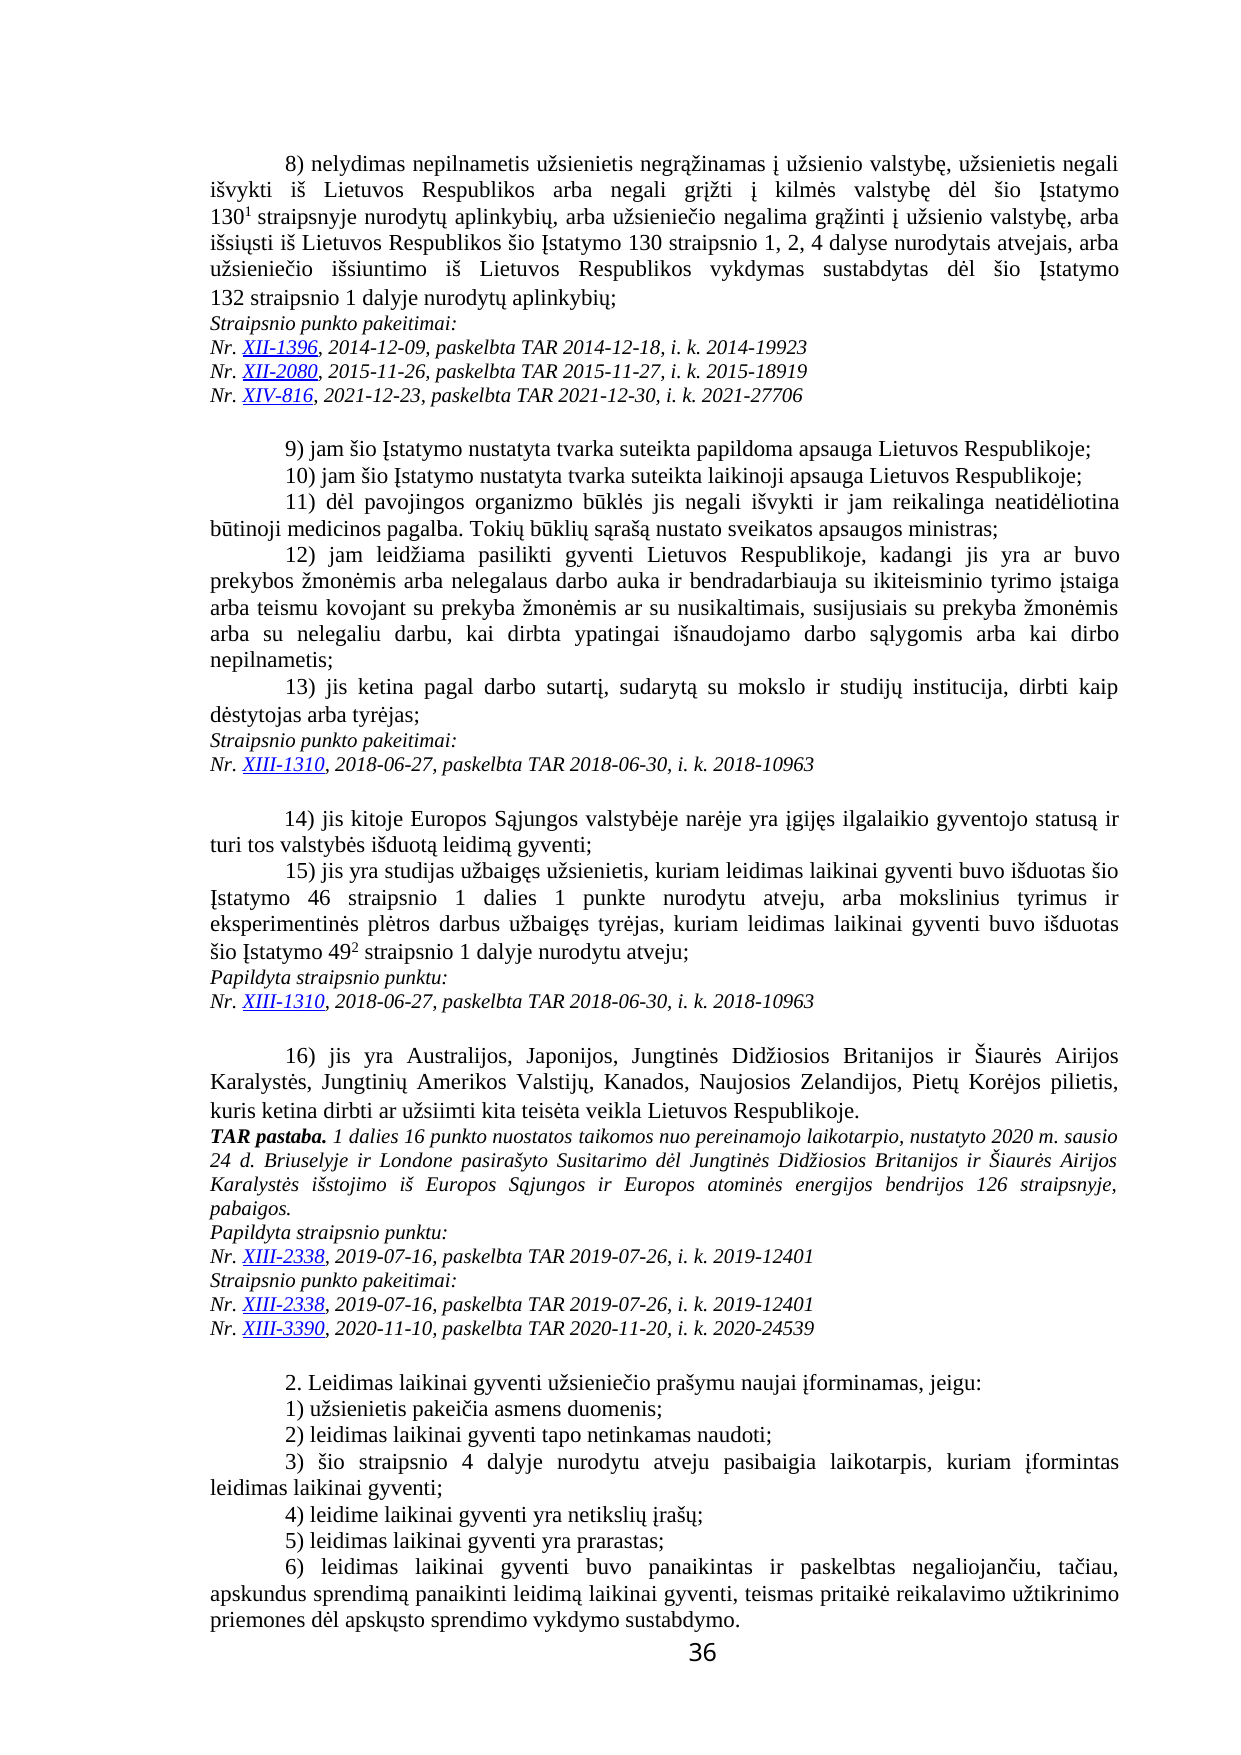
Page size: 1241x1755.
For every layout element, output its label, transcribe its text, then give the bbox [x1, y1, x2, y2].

text 14) jis kitoje Europos Sąjungos valstybėje narėje yra įgijęs ilgalaikio gyventojo statusą ir turi tos valstybės išduotą leidimą gyventi; [210, 805, 1120, 857]
text Nr. XII-1396, 2014-12-09, paskelbta TAR 2014-12-18, i. k. 2014-19923 [210, 334, 1120, 359]
text Nr. XIII-1310, 2018-06-27, paskelbta TAR 2018-06-30, i. k. 2018-10963 [210, 989, 1120, 1013]
text 3) šio straipsnio 4 dalyje nurodytu atveju pasibaigia laikotarpis, kuriam įformintas leidimas laikinai gyventi; [210, 1448, 1120, 1501]
text 16) jis yra Australijos, Japonijos, Jungtinės Didžiosios Britanijos ir Šiaurės Airijos Karalystės, Jungtinių Amerikos Valstijų, Kanados, Naujosios Zelandijos, Pietų Korėjos pilietis, kuris ketina dirbti ar užsiimti kita teisėta veikla Lietuvos Respublikoje. [210, 1042, 1120, 1123]
text Straipsnio punkto pakeitimai: [210, 1268, 1120, 1292]
text 9) jam šio Įstatymo nustatyta tvarka suteikta papildoma apsauga Lietuvos Respublikoje; [210, 436, 1120, 462]
text Nr. XIII-1310, 2018-06-27, paskelbta TAR 2018-06-30, i. k. 2018-10963 [210, 752, 1120, 776]
text 13) jis ketina pagal darbo sutartį, sudarytą su mokslo ir studijų institucija, dirbti kaip dėstytojas arba tyrėjas; [210, 673, 1120, 728]
text Straipsnio punkto pakeitimai: [210, 311, 1120, 334]
text Papildyta straipsnio punktu: [210, 965, 1120, 989]
text Nr. XII-2080, 2015-11-26, paskelbta TAR 2015-11-27, i. k. 2015-18919 [210, 359, 1120, 383]
text 10) jam šio Įstatymo nustatyta tvarka suteikta laikinoji apsauga Lietuvos Respublikoje; [210, 462, 1120, 488]
text Nr. XIV-816, 2021-12-23, paskelbta TAR 2021-12-30, i. k. 2021-27706 [210, 383, 1120, 407]
text 12) jam leidžiama pasilikti gyventi Lietuvos Respublikoje, kadangi jis yra ar buvo prekybos žmonėmis arba nelegalaus darbo auka ir bendradarbiauja su ikiteisminio tyrimo įstaiga arba teismu kovojant su prekyba žmonėmis ar su nusikaltimais, susijusiais su prekyba žmonėmis arba su nelegaliu darbu, kai dirbta ypatingai išnaudojamo darbo sąlygomis arba kai dirbo nepilnametis; [210, 541, 1120, 673]
text 4) leidime laikinai gyventi yra netikslių įrašų; [210, 1501, 1120, 1527]
text 6) leidimas laikinai gyventi buvo panaikintas ir paskelbtas negaliojančiu, tačiau, apskundus sprendimą panaikinti leidimą laikinai gyventi, teismas pritaikė reikalavimo užtikrinimo priemones dėl apskųsto sprendimo vykdymo sustabdymo. [210, 1553, 1120, 1632]
text TAR pastaba. 1 dalies 16 punkto nuostatos taikomos nuo pereinamojo laikotarpio, nustatyto 2020 m. sausio 24 d. Briuselyje ir Londone pasirašyto Susitarimo dėl Jungtinės Didžiosios Britanijos ir Šiaurės Airijos Karalystės išstojimo iš Europos Sąjungos ir Europos atominės energijos bendrijos 126 straipsnyje, pabaigos. [210, 1123, 1120, 1220]
text Nr. XIII-3390, 2020-11-10, paskelbta TAR 2020-11-20, i. k. 2020-24539 [210, 1316, 1120, 1340]
text 2. Leidimas laikinai gyventi užsieniečio prašymu naujai įforminamas, jeigu: [210, 1369, 1120, 1395]
text Nr. XIII-2338, 2019-07-16, paskelbta TAR 2019-07-26, i. k. 2019-12401 [210, 1292, 1120, 1316]
text 1) užsienietis pakeičia asmens duomenis; [210, 1395, 1120, 1422]
text Papildyta straipsnio punktu: [210, 1220, 1120, 1244]
text Straipsnio punkto pakeitimai: [210, 728, 1120, 752]
text 8) nelydimas nepilnametis užsienietis negrąžinamas į užsienio valstybę, užsienietis negali išvykti iš Lietuvos Respublikos arba negali grįžti į kilmės valstybę dėl šio Įstatymo 1301 straipsnyje nurodytų aplinkybių, arba užsieniečio negalima grąžinti į užsienio valstybę, arba išsiųsti iš Lietuvos Respublikos šio Įstatymo 130 straipsnio 1, 2, 4 dalyse nurodytais atvejais, arba užsieniečio išsiuntimo iš Lietuvos Respublikos vykdymas sustabdytas dėl šio Įstatymo 132 straipsnio 1 dalyje nurodytų aplinkybių; [210, 150, 1120, 311]
text 5) leidimas laikinai gyventi yra prarastas; [210, 1527, 1120, 1553]
text 2) leidimas laikinai gyventi tapo netinkamas naudoti; [210, 1422, 1120, 1448]
text Nr. XIII-2338, 2019-07-16, paskelbta TAR 2019-07-26, i. k. 2019-12401 [210, 1244, 1120, 1268]
text 15) jis yra studijas užbaigęs užsienietis, kuriam leidimas laikinai gyventi buvo išduotas šio Įstatymo 46 straipsnio 1 dalies 1 punkte nurodytu atveju, arba mokslinius tyrimus ir eksperimentinės plėtros darbus užbaigęs tyrėjas, kuriam leidimas laikinai gyventi buvo išduotas šio Įstatymo 492 straipsnio 1 dalyje nurodytu atveju; [210, 857, 1120, 965]
text 11) dėl pavojingos organizmo būklės jis negali išvykti ir jam reikalinga neatidėliotina būtinoji medicinos pagalba. Tokių būklių sąrašą nustato sveikatos apsaugos ministras; [210, 488, 1120, 541]
